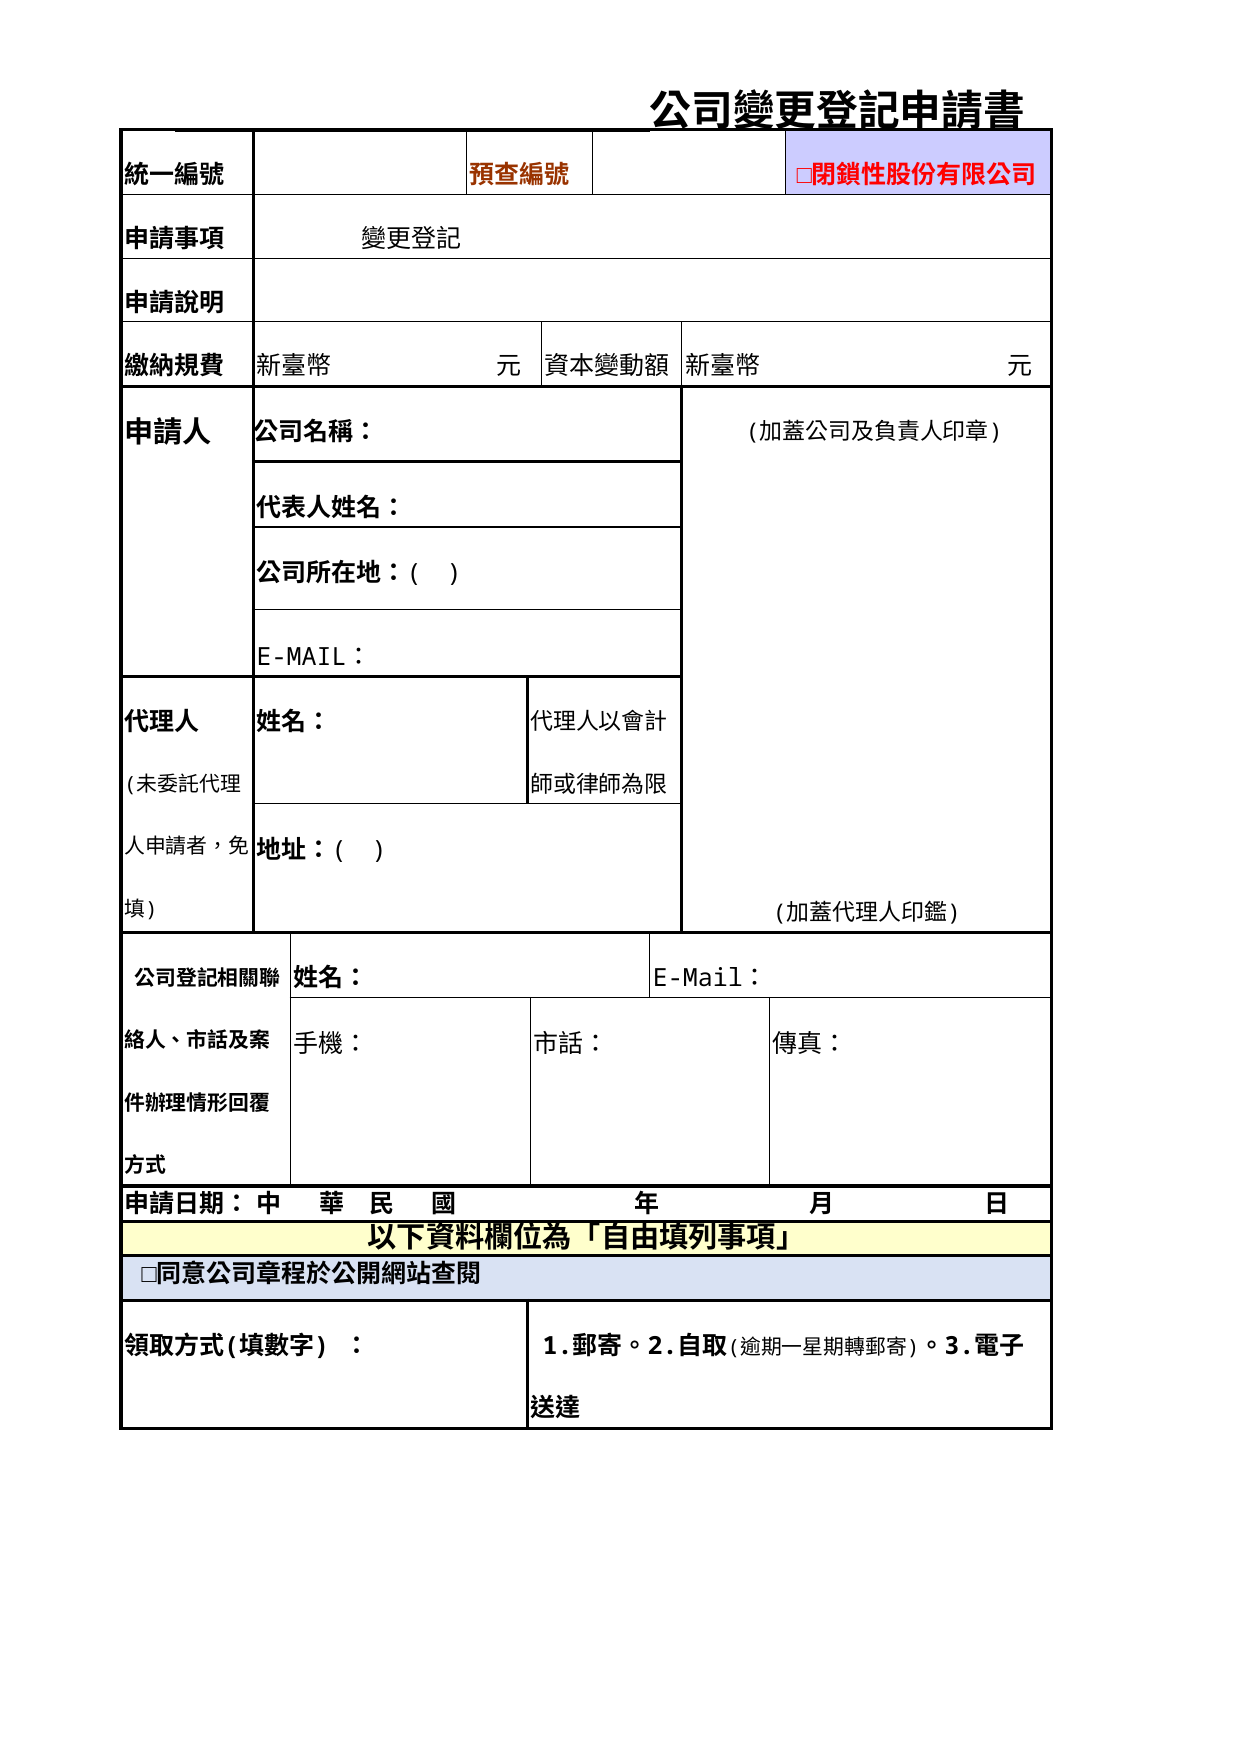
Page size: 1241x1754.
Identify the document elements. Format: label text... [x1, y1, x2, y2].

table_cell 地址：( ) [255, 804, 680, 931]
table_cell 代理人 (未委託代理人申請者，免填) [123, 678, 252, 931]
table_cell □同意公司章程於公開網站查閱 [123, 1257, 1050, 1299]
table_cell 資本變動額 [542, 322, 681, 384]
table_cell 申請說明 [123, 259, 252, 321]
table_cell 公司名稱： [255, 388, 680, 460]
table_cell E-MAIL： [255, 610, 680, 675]
text 公司變更登記申請書 [133, 66, 1063, 128]
table_header 預查編號 [467, 132, 592, 194]
table_cell 手機： [291, 998, 530, 1184]
table_cell 中 華 民 國 [254, 1188, 466, 1220]
table_cell 新臺幣 [682, 322, 773, 384]
table_cell 領取方式(填數字) ： [123, 1302, 526, 1427]
table_header [593, 131, 785, 194]
table_cell 變更登記 [255, 195, 1050, 257]
table_cell 年 月 日 [466, 1188, 1050, 1220]
table_cell 1.郵寄。2.自取(逾期一星期轉郵寄)。3.電子送達 [529, 1302, 1050, 1427]
table_cell E-Mail： [650, 934, 1050, 997]
table_cell 元 [998, 322, 1050, 384]
table_cell (加蓋公司及負責人印章) [683, 388, 1050, 675]
table_header [255, 132, 466, 194]
table_cell 繳納規費 [123, 322, 252, 384]
table_cell 申請事項 [123, 195, 252, 257]
table_cell [255, 259, 1050, 321]
table_cell [773, 322, 998, 384]
table_cell 姓名： [255, 678, 526, 803]
table_cell 以下資料欄位為「自由填列事項」 [123, 1223, 1050, 1254]
table_cell 姓名： [291, 934, 649, 997]
table_cell (加蓋代理人印鑑) [683, 675, 1050, 931]
table_cell 申請日期： [123, 1188, 253, 1220]
table_cell 元 [493, 322, 541, 384]
table_cell 新臺幣 [255, 322, 493, 384]
table_cell 代表人姓名： [255, 463, 680, 526]
table_header □閉鎖性股份有限公司 [786, 131, 1050, 194]
table_cell 申請人 [123, 388, 252, 675]
table_cell 公司登記相關聯絡人、市話及案件辦理情形回覆方式 [123, 934, 290, 1184]
table_header 統一編號 [123, 131, 252, 194]
table_cell 市話： [531, 998, 769, 1184]
table_cell 公司所在地：( ) [255, 528, 680, 609]
table_cell 傳真： [770, 998, 1050, 1184]
table_cell 代理人以會計師或律師為限 [529, 678, 680, 803]
